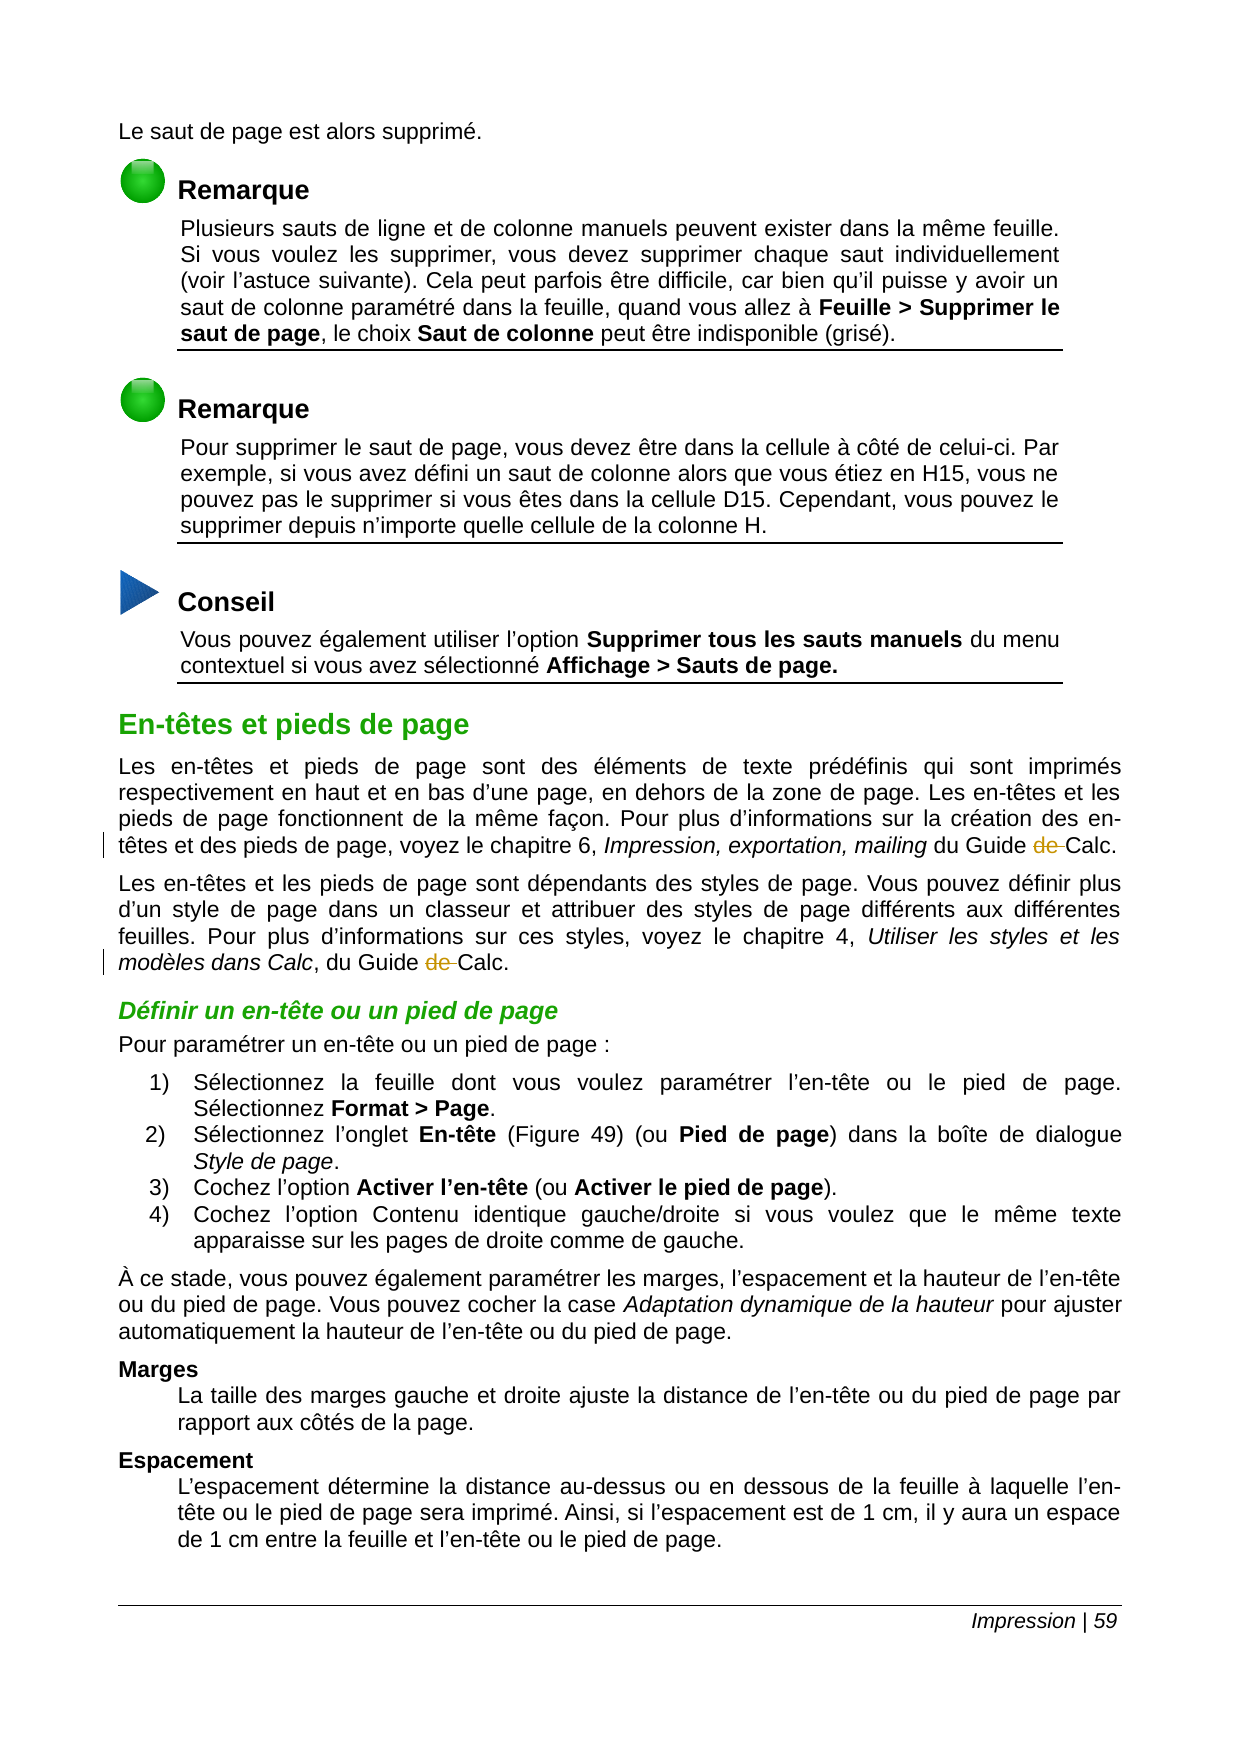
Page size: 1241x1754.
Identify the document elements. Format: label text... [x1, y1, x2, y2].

text Plusieurs sauts de ligne et de colonne manuels peuvent exister dans la même feuille. Si vous voulez les supprimer, vous devez supprimer chaque saut individuellement (voir l’astuce suivante). Cela peut parfois être difficile, car bien qu’il puisse y avoir un saut de colonne paramétré dans la feuille, quand vous allez à Feuille > Supprimer le saut de page, le choix Saut de colonne peut être indisponible (grisé). [177, 212, 1063, 349]
subtitle Remarque [118, 156, 1122, 206]
text À ce stade, vous pouvez également paramétrer les marges, l’espacement et la hauteur de l’en-tête ou du pied de page. Vous pouvez cocher la case Adaptation dynamique de la hauteur pour ajuster automatiquement la hauteur de l’en-tête ou du pied de page. [118, 1265, 1122, 1344]
text Pour supprimer le saut de page, vous devez être dans la cellule à côté de celui-ci. Par exemple, si vous avez défini un saut de colonne alors que vous étiez en H15, vous ne pouvez pas le supprimer si vous êtes dans la cellule D15. Cependant, vous pouvez le supprimer depuis n’importe quelle cellule de la colonne H. [177, 430, 1063, 542]
text Les en-têtes et les pieds de page sont dépendants des styles de page. Vous pouvez définir plus d’un style de page dans un classeur et attribuer des styles de page différents aux différentes feuilles. Pour plus d’informations sur ces styles, voyez le chapitre 4, Utiliser les styles et les modèles dans Calc, du Guide Calc. [118, 870, 1122, 975]
text Marges [118, 1356, 1122, 1382]
text La taille des marges gauche et droite ajuste la distance de l’en-tête ou du pied de page par rapport aux côtés de la page. [177, 1382, 1122, 1435]
list Sélectionnez la feuille dont vous voulez paramétrer l’en-tête ou le pied de page. Sélectionnez Format > Page. [169, 1069, 1122, 1121]
text Espacement [118, 1447, 1122, 1473]
subtitle En-têtes et pieds de page [118, 707, 1122, 741]
text Pour paramétrer un en-tête ou un pied de page : [118, 1031, 1122, 1057]
text Les en-têtes et pieds de page sont des éléments de texte prédéfinis qui sont imprimés respectivement en haut et en bas d’une page, en dehors de la zone de page. Les en-têtes et les pieds de page fonctionnent de la même façon. Pour plus d’informations sur la création des en-têtes et des pieds de page, voyez le chapitre 6, Impression, exportation, mailing du Guide Calc. [118, 753, 1122, 858]
list Cochez l’option Activer l’en-tête (ou Activer le pied de page). [169, 1174, 1122, 1201]
text Vous pouvez également utiliser l’option Supprimer tous les sauts manuels du menu contextuel si vous avez sélectionné Affichage > Sauts de page. [177, 623, 1063, 682]
list Cochez l’option Contenu identique gauche/droite si vous voulez que le même texte apparaisse sur les pages de droite comme de gauche. [169, 1201, 1122, 1253]
subtitle Remarque [118, 375, 1122, 424]
subtitle Définir un en-tête ou un pied de page [118, 996, 1122, 1025]
text Le saut de page est alors supprimé. [118, 118, 1122, 144]
text L’espacement détermine la distance au-dessus ou en dessous de la feuille à laquelle l’en-tête ou le pied de page sera imprimé. Ainsi, si l’espacement est de 1 cm, il y aura un espace de 1 cm entre la feuille et l’en-tête ou le pied de page. [177, 1473, 1122, 1552]
subtitle Conseil [118, 568, 1122, 617]
list Sélectionnez l’onglet En-tête (Figure 49) (ou Pied de page) dans la boîte de dialogue Style de page. [165, 1121, 1122, 1174]
